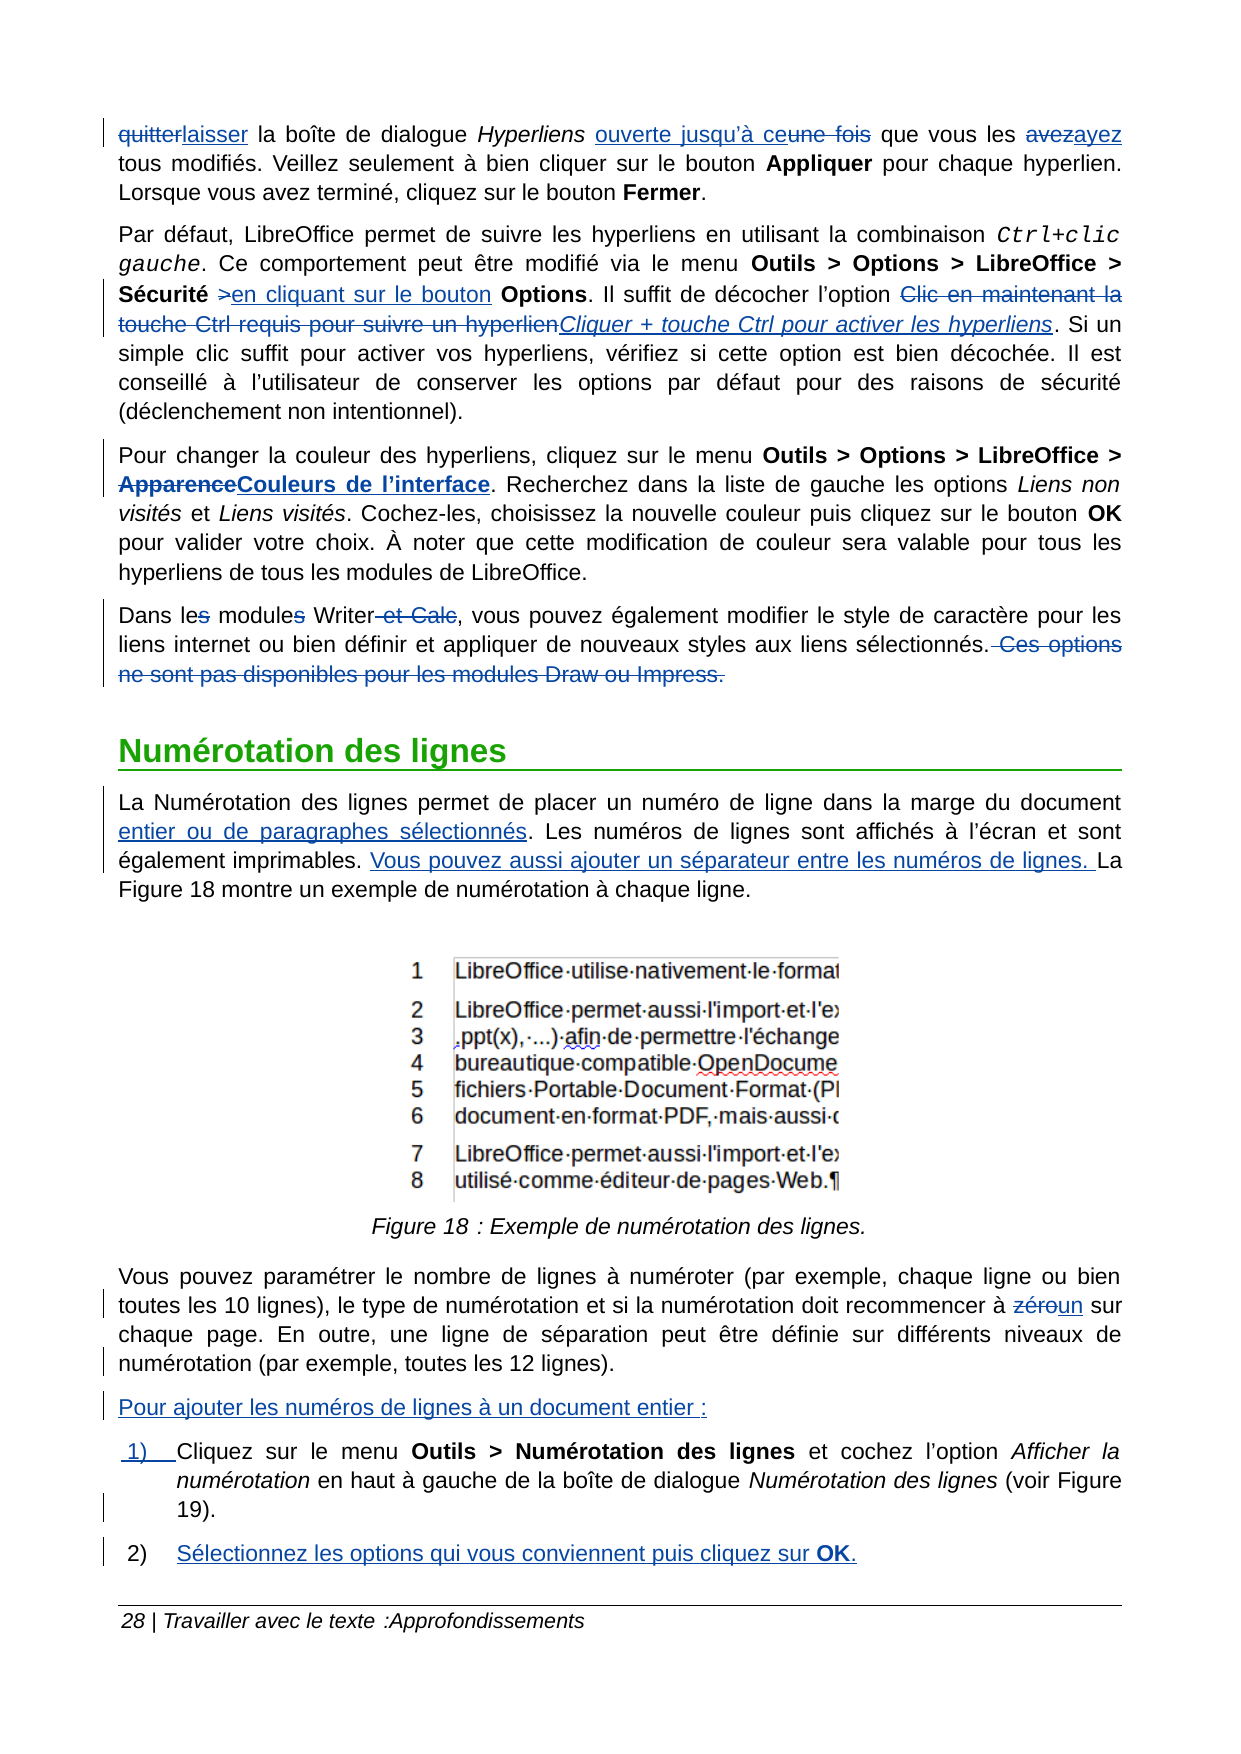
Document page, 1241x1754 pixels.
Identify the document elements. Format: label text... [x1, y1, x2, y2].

text Pour ajouter les numéros de lignes à un document entier : [118, 1391, 1122, 1420]
list Sélectionnez les options qui vous conviennent puis cliquez sur OK. [147, 1537, 1122, 1566]
picture [401, 937, 839, 1202]
text Pour changer la couleur des hyperliens, cliquez sur le menu Outils > Options > LibreOffice > Couleurs de l’interface. Recherchez dans la liste de gauche les options Liens non visités et Liens visités. Cochez-les, choisissez la nouvelle couleur puis cliquez sur le bouton OK pour valider votre choix. À noter que cette modification de couleur sera valable pour tous les hyperliens de tous les modules de LibreOffice. [118, 439, 1122, 585]
text Vous pouvez paramétrer le nombre de lignes à numéroter (par exemple, chaque ligne ou bien toutes les 10 lignes), le type de numérotation et si la numérotation doit recommencer à un sur chaque page. En outre, une ligne de séparation peut être définie sur différents niveaux de numérotation (par exemple, toutes les 12 lignes). [118, 1260, 1122, 1376]
subtitle Numérotation des lignes [118, 731, 1122, 769]
text La Numérotation des lignes permet de placer un numéro de ligne dans la marge du document entier ou de paragraphes sélectionnés. Les numéros de lignes sont affichés à l’écran et sont également imprimables. Vous pouvez aussi ajouter un séparateur entre les numéros de lignes. La Figure 18 montre un exemple de numérotation à chaque ligne. [118, 786, 1122, 902]
table_cell Figure 18 : Exemple de numérotation des lignes. [118, 1208, 1122, 1245]
text Dans le module Writer, vous pouvez également modifier le style de caractère pour les liens internet ou bien définir et appliquer de nouveaux styles aux liens sélectionnés. [118, 599, 1122, 687]
text Par défaut, LibreOffice permet de suivre les hyperliens en utilisant la combinaison Ctrl+clic gauche. Ce comportement peut être modifié via le menu Outils > Options > LibreOffice > Sécurité en cliquant sur le bouton Options. Il suffit de décocher l’option Cliquer + touche Ctrl pour activer les hyperliens. Si un simple clic suffit pour activer vos hyperliens, vérifiez si cette option est bien décochée. Il est conseillé à l’utilisateur de conserver les options par défaut pour des raisons de sécurité (déclenchement non intentionnel). [118, 220, 1122, 424]
text Pour éditer un hyperlien, cliquez n’importe où dans le texte contenant l’hyperlien. Ensuite, ouvrez la boîte de dialogue Hyperlien en cliquant sur l’icône Hyperlien de la barre d’outils Standard ou en cliquant sur Édition > Hyperlien dans la barre des menus. Il est également possible d’ouvrir la boîte de dialogue Hyperlien en effectuant un clic droit sur l’hyperlien puis en cliquant sur Éditer l’hyperlien dans le menu contextuel. Effectuez vos changements et cliquez sur le bouton Appliquer pour les valider. Si vous avez besoin d’éditer plusieurs hyperliens, vous pouvez laisser la boîte de dialogue Hyperliens ouverte jusqu’à ce que vous les ayez tous modifiés. Veillez seulement à bien cliquer sur le bouton Appliquer pour chaque hyperlien. Lorsque vous avez terminé, cliquez sur le bouton Fermer. [118, 118, 1122, 206]
list Cliquez sur le menu Outils > Numérotation des lignes et cochez l’option Afficher la numérotation en haut à gauche de la boîte de dialogue Numérotation des lignes (voir Figure 19). [147, 1435, 1122, 1522]
table_header [118, 932, 1122, 1207]
